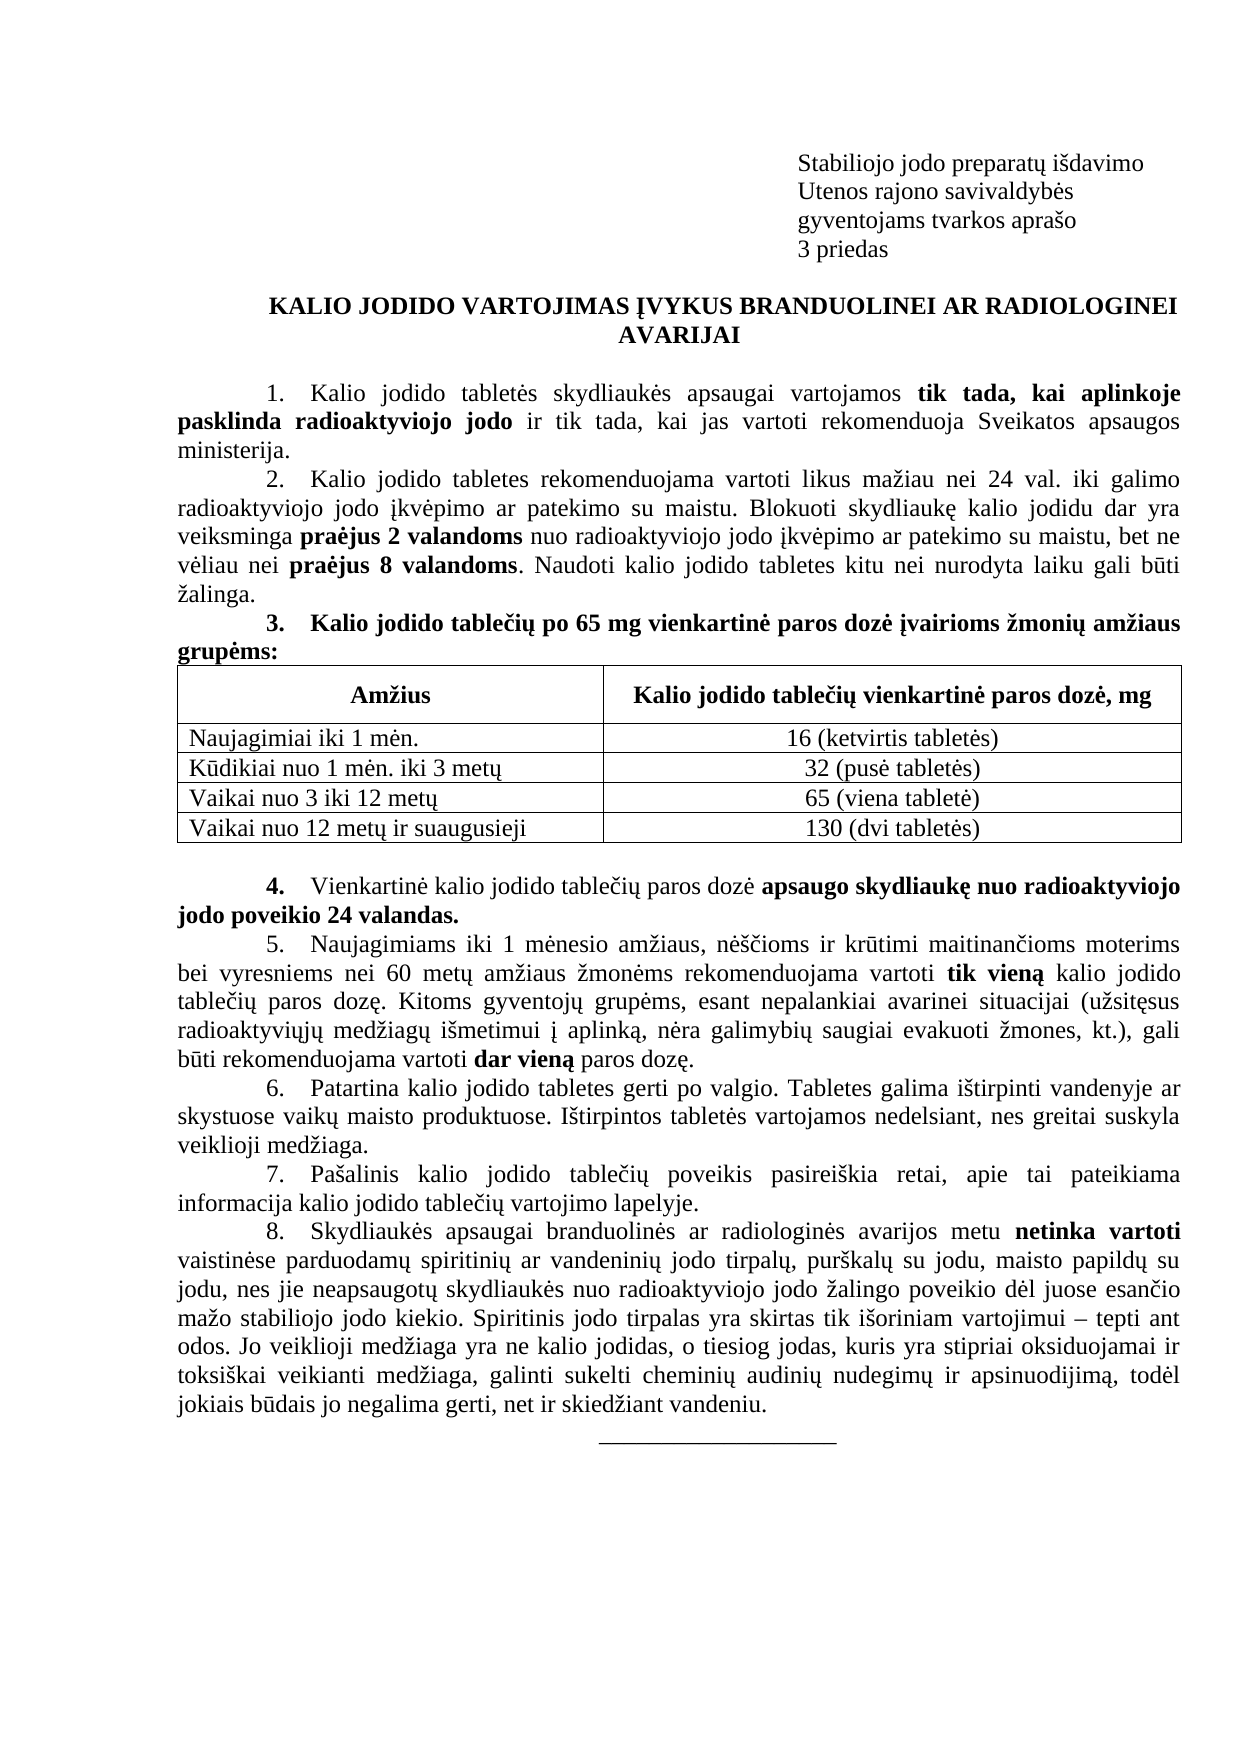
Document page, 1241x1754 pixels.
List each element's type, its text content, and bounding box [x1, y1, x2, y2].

table_cell 130 (dvi tabletės) [604, 813, 1181, 842]
table_cell Kūdikiai nuo 1 mėn. iki 3 metų [178, 753, 603, 782]
table_cell Vaikai nuo 12 metų ir suaugusieji [178, 813, 603, 842]
table_cell Vaikai nuo 3 iki 12 metų [178, 783, 603, 812]
text 1. Kalio jodido tabletės skydliaukės apsaugai vartojamos tik tada, kai aplinkoje pasklinda radioaktyviojo jodo ir tik tada, kai jas vartoti rekomenduoja Sveikatos apsaugos ministerija. [177, 378, 1181, 464]
text 8. Skydliaukės apsaugai branduolinės ar radiologinės avarijos metu netinka vartoti vaistinėse parduodamų spiritinių ar vandeninių jodo tirpalų, purškalų su jodu, maisto papildų su jodu, nes jie neapsaugotų skydliaukės nuo radioaktyviojo jodo žalingo poveikio dėl juose esančio mažo stabiliojo jodo kiekio. Spiritinis jodo tirpalas yra skirtas tik išoriniam vartojimui – tepti ant odos. Jo veiklioji medžiaga yra ne kalio jodidas, o tiesiog jodas, kuris yra stipriai oksiduojamai ir toksiškai veikianti medžiaga, galinti sukelti cheminių audinių nudegimų ir apsinuodijimą, todėl jokiais būdais jo negalima gerti, net ir skiedžiant vandeniu. [177, 1216, 1181, 1418]
text 6. Patartina kalio jodido tabletes gerti po valgio. Tabletes galima ištirpinti vandenyje ar skystuose vaikų maisto produktuose. Ištirpintos tabletės vartojamos nedelsiant, nes greitai suskyla veiklioji medžiaga. [177, 1073, 1181, 1159]
text 3. Kalio jodido tablečių po 65 mg vienkartinė paros dozė įvairioms žmonių amžiaus grupėms: [177, 608, 1181, 665]
table_cell 65 (viena tabletė) [604, 783, 1181, 812]
text 5. Naujagimiams iki 1 mėnesio amžiaus, nėščioms ir krūtimi maitinančioms moterims bei vyresniems nei 60 metų amžiaus žmonėms rekomenduojama vartoti tik vieną kalio jodido tablečių paros dozę. Kitoms gyventojų grupėms, esant nepalankiai avarinei situacijai (užsitęsus radioaktyviųjų medžiagų išmetimui į aplinką, nėra galimybių saugiai evakuoti žmones, kt.), gali būti rekomenduojama vartoti dar vieną paros dozę. [177, 929, 1181, 1073]
text 4. Vienkartinė kalio jodido tablečių paros dozė apsaugo skydliaukę nuo radioaktyviojo jodo poveikio 24 valandas. [177, 871, 1181, 929]
table_cell Naujagimiai iki 1 mėn. [178, 724, 603, 752]
text 7. Pašalinis kalio jodido tablečių poveikis pasireiškia retai, apie tai pateikiama informacija kalio jodido tablečių vartojimo lapelyje. [177, 1159, 1181, 1216]
table_cell 32 (pusė tabletės) [604, 753, 1181, 782]
text 3 priedas [797, 234, 1181, 263]
table_header Amžius [178, 666, 603, 722]
table_cell 16 (ketvirtis tabletės) [604, 724, 1181, 752]
text Stabiliojo jodo preparatų išdavimo Utenos rajono savivaldybės gyventojams tvarkos aprašo [797, 148, 1181, 234]
table_header Kalio jodido tablečių vienkartinė paros dozė, mg [604, 666, 1181, 722]
text KALIO JODIDO VARTOJIMAS ĮVYKUS BRANDUOLINEI AR RADIOLOGINEI AVARIJAI [177, 291, 1181, 349]
text 2. Kalio jodido tabletes rekomenduojama vartoti likus mažiau nei 24 val. iki galimo radioaktyviojo jodo įkvėpimo ar patekimo su maistu. Blokuoti skydliaukę kalio jodidu dar yra veiksminga praėjus 2 valandoms nuo radioaktyviojo jodo įkvėpimo ar patekimo su maistu, bet ne vėliau nei praėjus 8 valandoms. Naudoti kalio jodido tabletes kitu nei nurodyta laiku gali būti žalinga. [177, 464, 1181, 608]
text ___________________ [177, 1418, 1181, 1446]
